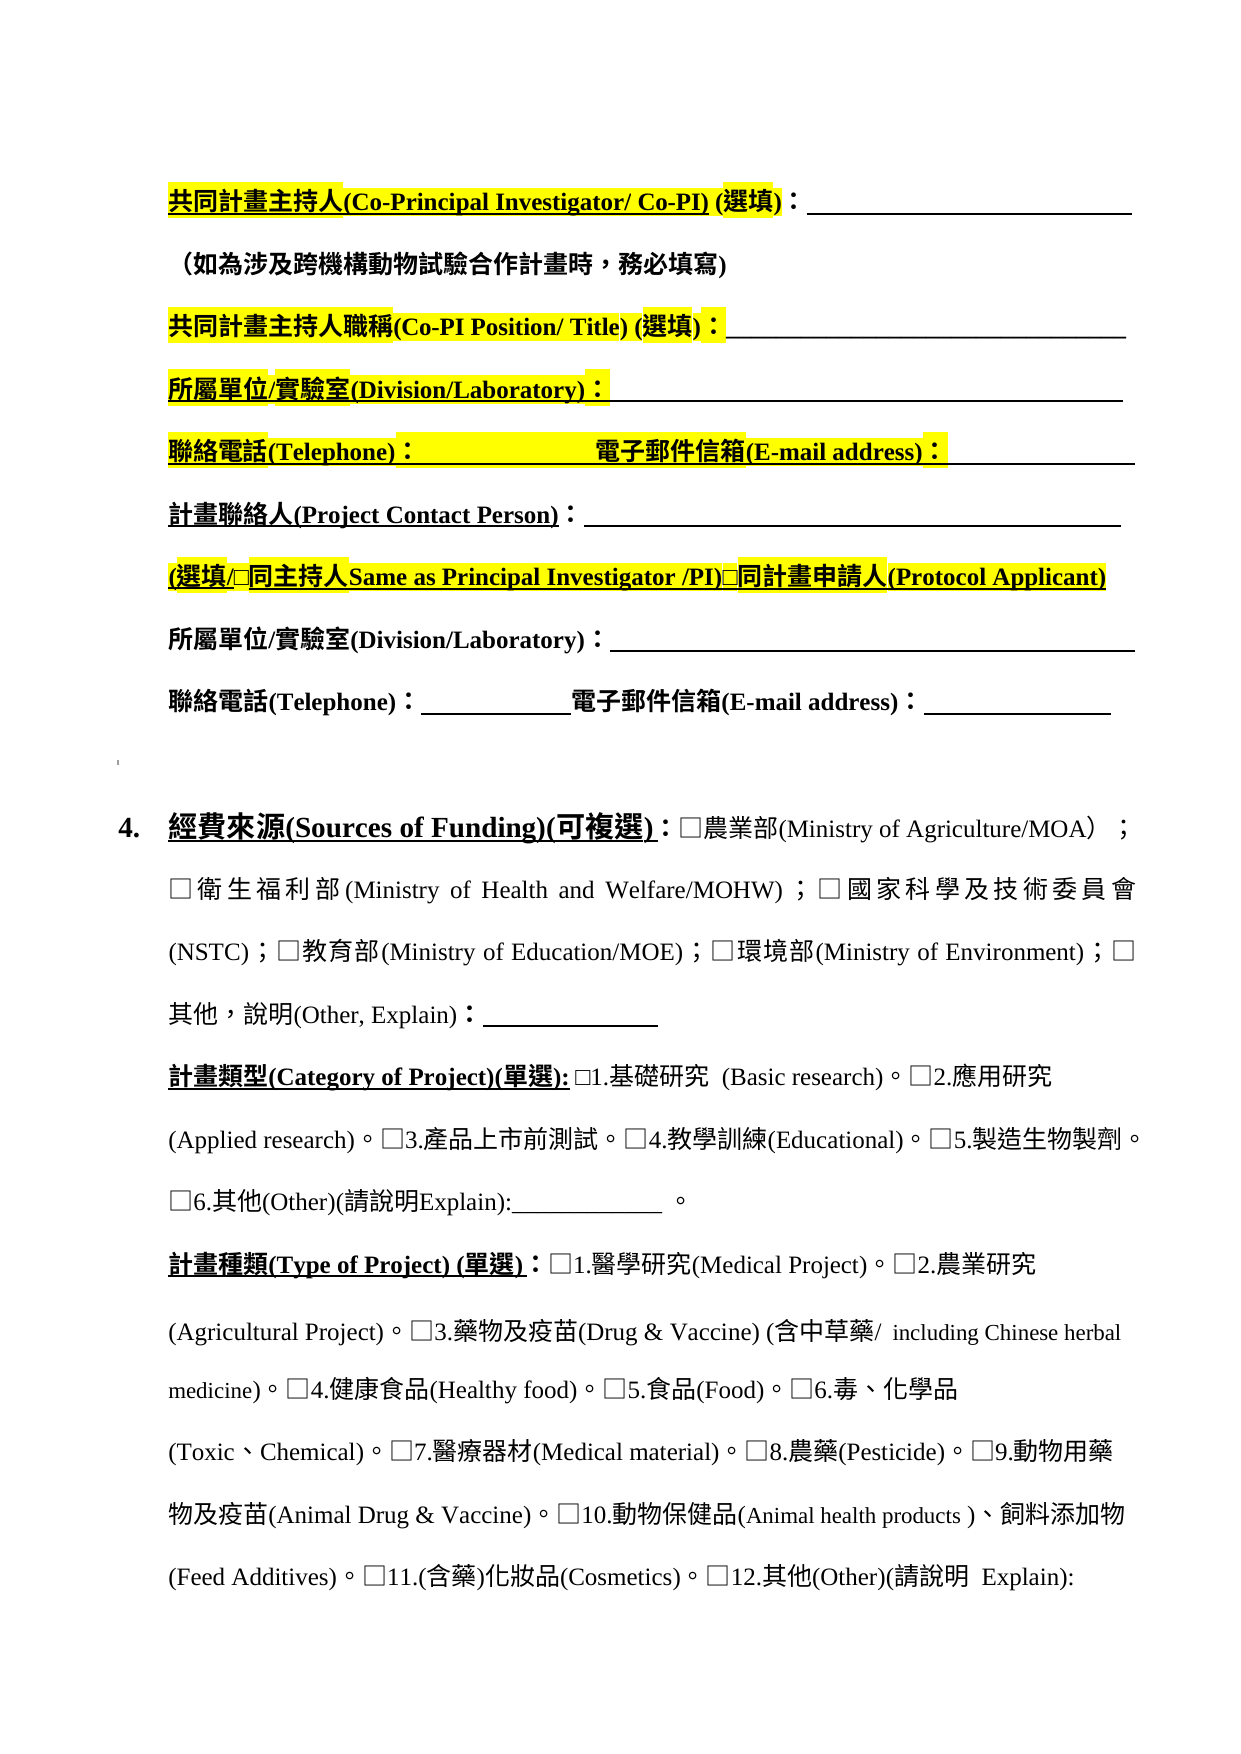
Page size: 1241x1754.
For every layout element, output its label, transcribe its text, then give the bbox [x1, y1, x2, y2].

text 計畫類型(Category of Project)(單選): □1.基礎研究 (Basic research)。□2.應用研究 (Applied research)。□3.產品上市前測試。□4.教學訓練(Educational)。□5.製造生物製劑。□6.其他(Other)(請說明Explain):____________ 。 [168, 1033, 1137, 1221]
text 聯絡電話(Telephone)： 電子郵件信箱(E-mail address)： [168, 408, 1137, 471]
text 所屬單位/實驗室(Division/Laboratory)： [168, 346, 1137, 408]
text 聯絡電話(Telephone)： 電子郵件信箱(E-mail address)： [168, 658, 1137, 721]
list 經費來源(Sources of Funding)(可複選)：□農業部(Ministry of Agriculture/MOA）；□衛生福利部(Ministry of Health and Welfare/MOHW)；□國家科學及技術委員會(NSTC)；□教育部(Ministry of Education/MOE)；□環境部(Ministry of Environment)；□其他，說明(Other, Explain)： [118, 783, 1137, 1033]
text 計畫種類(Type of Project) (單選)：□1.醫學研究(Medical Project)。□2.農業研究(Agricultural Project)。□3.藥物及疫苗(Drug & Vaccine) (含中草藥/ including Chinese herbal medicine)。□4.健康食品(Healthy food)。□5.食品(Food)。□6.毒、化學品(Toxic、Chemical)。□7.醫療器材(Medical material)。□8.農藥(Pesticide)。□9.動物用藥物及疫苗(Animal Drug & Vaccine)。□10.動物保健品(Animal health products )、飼料添加物(Feed Additives)。□11.(含藥)化妝品(Cosmetics)。□12.其他(Other)(請說明 Explain): [168, 1221, 1137, 1596]
text 共同計畫主持人職稱(Co-PI Position/ Title) (選填)：________________________________ [168, 283, 1137, 346]
text 共同計畫主持人(Co-Principal Investigator/ Co-PI) (選填)： （如為涉及跨機構動物試驗合作計畫時，務必填寫) [168, 158, 1137, 283]
text (選填/□同主持人Same as Principal Investigator /PI)□同計畫申請人(Protocol Applicant) [168, 533, 1137, 596]
text 所屬單位/實驗室(Division/Laboratory)： [168, 596, 1137, 658]
text 計畫聯絡人(Project Contact Person)： [168, 471, 1137, 533]
